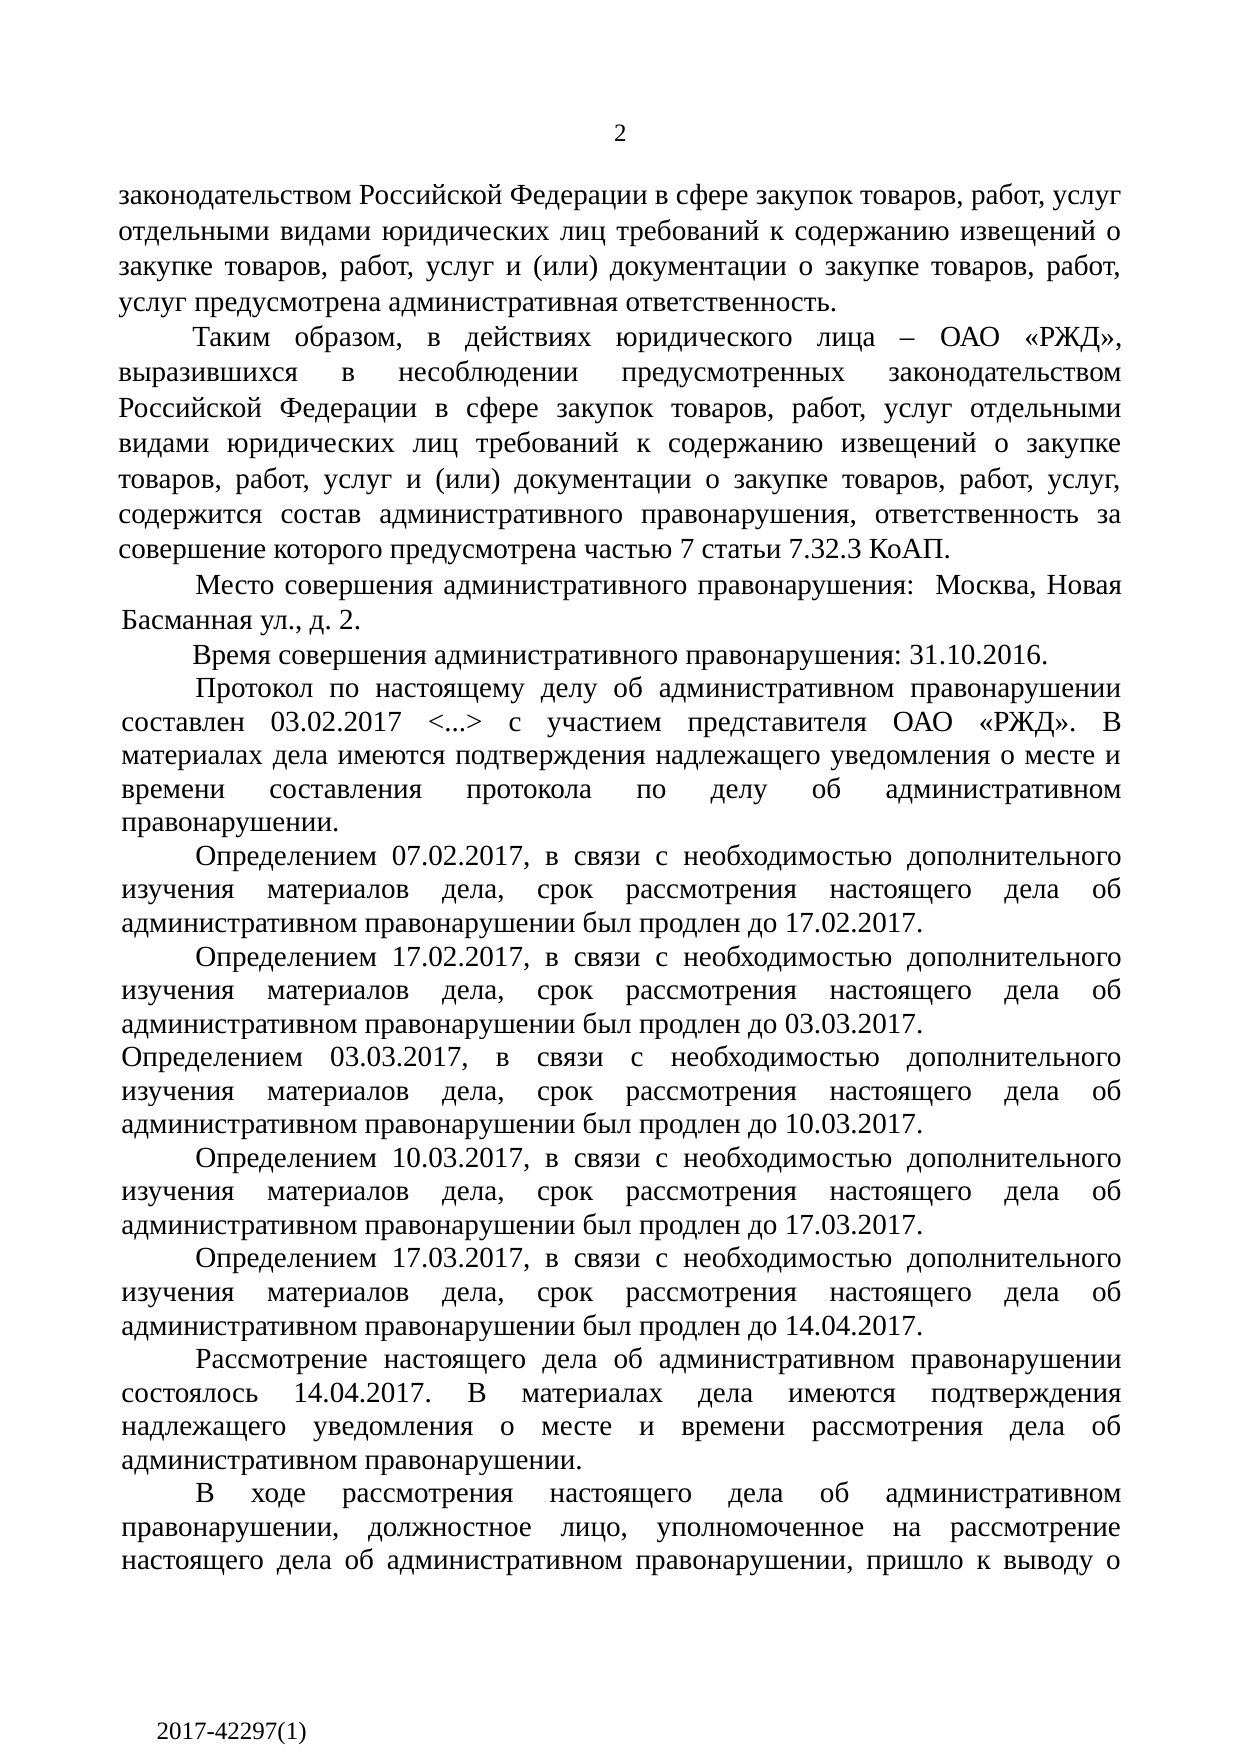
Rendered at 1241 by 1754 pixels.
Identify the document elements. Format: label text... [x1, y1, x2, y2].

text законодательством Российской Федерации в сфере закупок товаров, работ, услуг отдельными видами юридических лиц требований к содержанию извещений о закупке товаров, работ, услуг и (или) документации о закупке товаров, работ, услуг предусмотрена административная ответственность. [118, 176, 1122, 318]
text Определением 17.03.2017, в связи с необходимостью дополнительного изучения материалов дела, срок рассмотрения настоящего дела об административном правонарушении был продлен до 14.04.2017. [121, 1241, 1122, 1341]
text Место совершения административного правонарушения: Москва, Новая Басманная ул., д. 2. [121, 566, 1122, 637]
text Определением 03.03.2017, в связи с необходимостью дополнительного изучения материалов дела, срок рассмотрения настоящего дела об административном правонарушении был продлен до 10.03.2017. [121, 1039, 1122, 1140]
text Определением 10.03.2017, в связи с необходимостью дополнительного изучения материалов дела, срок рассмотрения настоящего дела об административном правонарушении был продлен до 17.03.2017. [121, 1140, 1122, 1241]
text Рассмотрение настоящего дела об административном правонарушении состоялось 14.04.2017. В материалах дела имеются подтверждения надлежащего уведомления о месте и времени рассмотрения дела об административном правонарушении. [121, 1341, 1122, 1475]
text Таким образом, в действиях юридического лица – ОАО «РЖД», выразившихся в несоблюдении предусмотренных законодательством Российской Федерации в сфере закупок товаров, работ, услуг отдельными видами юридических лиц требований к содержанию извещений о закупке товаров, работ, услуг и (или) документации о закупке товаров, работ, услуг, содержится состав административного правонарушения, ответственность за совершение которого предусмотрена частью 7 статьи 7.32.3 КоАП. [118, 318, 1122, 566]
text Определением 07.02.2017, в связи с необходимостью дополнительного изучения материалов дела, срок рассмотрения настоящего дела об административном правонарушении был продлен до 17.02.2017. [121, 838, 1122, 939]
text Определением 17.02.2017, в связи с необходимостью дополнительного изучения материалов дела, срок рассмотрения настоящего дела об административном правонарушении был продлен до 03.03.2017. [121, 939, 1122, 1039]
text В ходе рассмотрения настоящего дела об административном правонарушении, должностное лицо, уполномоченное на рассмотрение настоящего дела об административном правонарушении, пришло к выводу о [121, 1475, 1122, 1576]
text Время совершения административного правонарушения: 31.10.2016. [118, 637, 1122, 670]
text Протокол по настоящему делу об административном правонарушении составлен 03.02.2017 <...> с участием представителя ОАО «РЖД». В материалах дела имеются подтверждения надлежащего уведомления о месте и времени составления протокола по делу об административном правонарушении. [121, 670, 1122, 838]
